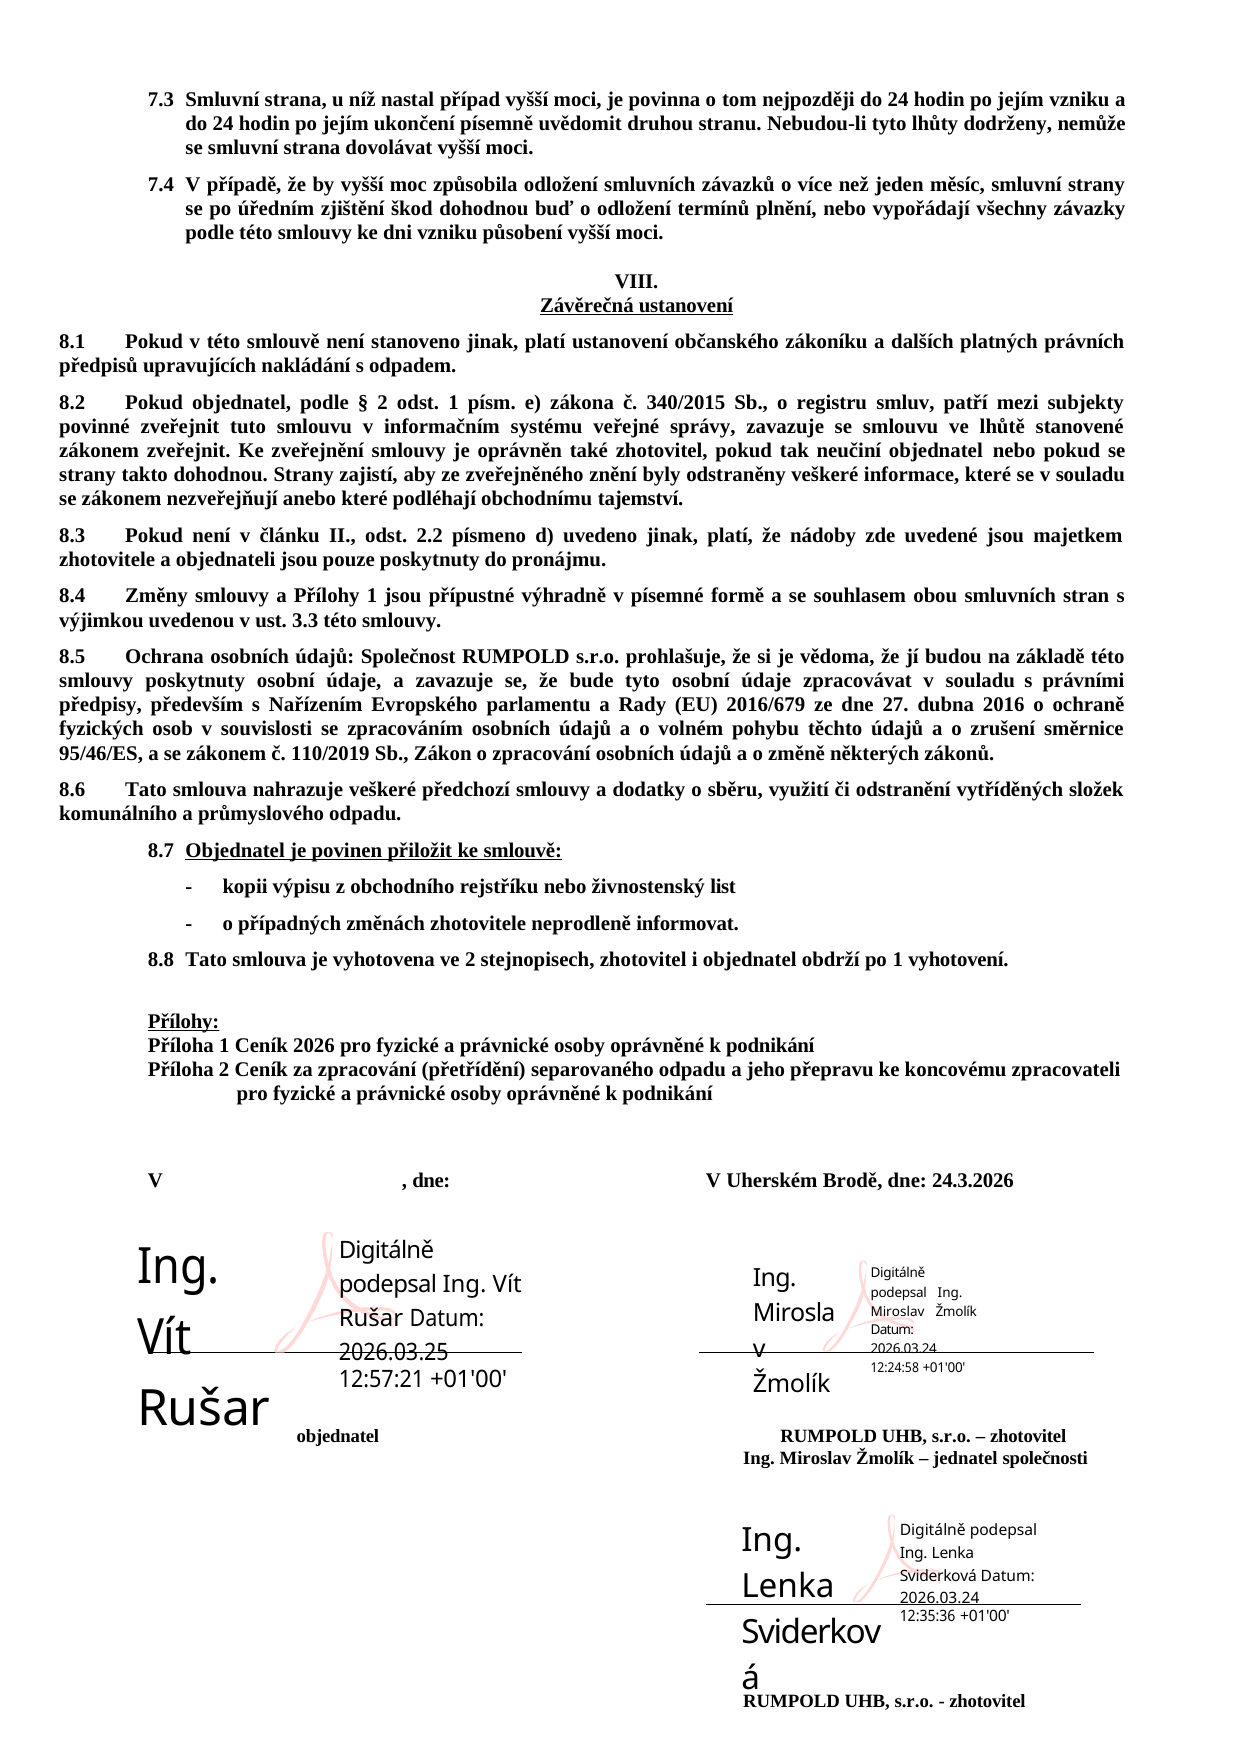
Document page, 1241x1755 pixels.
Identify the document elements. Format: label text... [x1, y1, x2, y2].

list Tato smlouva nahrazuje veškeré předchozí smlouvy a dodatky o sběru, využití či odstranění vytříděných složek komunálního a průmyslového odpadu. [59, 777, 1125, 825]
list Pokud objednatel, podle § 2 odst. 1 písm. e) zákona č. 340/2015 Sb., o registru smluv, patří mezi subjekty povinné zveřejnit tuto smlouvu v informačním systému veřejné správy, zavazuje se smlouvu ve lhůtě stanovené zákonem zveřejnit. Ke zveřejnění smlouvy je oprávněn také zhotovitel, pokud tak neučiní objednatel nebo pokud se strany takto dohodnou. Strany zajistí, aby ze zveřejněného znění byly odstraněny veškeré informace, které se v souladu se zákonem nezveřejňují anebo které podléhají obchodnímu tajemství. [59, 390, 1125, 510]
list kopii výpisu z obchodního rejstříku nebo živnostenský list [185, 874, 1167, 898]
text Příloha 2 Ceník za zpracování (přetřídění) separovaného odpadu a jeho přepravu ke koncovému zpracovateli pro fyzické a právnické osoby oprávněné k podnikání [148, 1057, 1129, 1105]
list Změny smlouvy a Přílohy 1 jsou přípustné výhradně v písemné formě a se souhlasem obou smluvních stran s výjimkou uvedenou v ust. 3.3 této smlouvy. [59, 583, 1125, 632]
text RUMPOLD UHB, s.r.o. - zhotovitel [743, 1525, 1167, 1711]
list Ochrana osobních údajů: Společnost RUMPOLD s.r.o. prohlašuje, že si je vědoma, že jí budou na základě této smlouvy poskytnuty osobní údaje, a zavazuje se, že bude tyto osobní údaje zpracovávat v souladu s právními předpisy, především s Nařízením Evropského parlamentu a Rady (EU) 2016/679 ze dne 27. dubna 2016 o ochraně fyzických osob v souvislosti se zpracováním osobních údajů a o volném pohybu těchto údajů a o zrušení směrnice 95/46/ES, a se zákonem č. 110/2019 Sb., Zákon o zpracování osobních údajů a o změně některých zákonů. [59, 644, 1126, 764]
list Pokud v této smlouvě není stanoveno jinak, platí ustanovení občanského zákoníku a dalších platných právních předpisů upravujících nakládání s odpadem. [59, 329, 1126, 377]
text objednatel RUMPOLD UHB, s.r.o. – zhotovitel [296, 1237, 1167, 1447]
text V , dne: V Uherském Brodě, dne: 24.3.2026 [148, 1168, 1167, 1192]
list Pokud není v článku II., odst. 2.2 písmeno d) uvedeno jinak, platí, že nádoby zde uvedené jsou majetkem zhotovitele a objednateli jsou pouze poskytnuty do pronájmu. [59, 523, 1125, 571]
list o případných změnách zhotovitele neprodleně informovat. [185, 911, 1167, 935]
text VIII. [143, 269, 1129, 293]
list Smluvní strana, u níž nastal případ vyšší moci, je povinna o tom nejpozději do 24 hodin po jejím vzniku a do 24 hodin po jejím ukončení písemně uvědomit druhou stranu. Nebudou-li tyto lhůty dodrženy, nemůže se smluvní strana dovolávat vyšší moci. [148, 87, 1125, 159]
text Přílohy: [148, 1009, 1167, 1033]
list Tato smlouva je vyhotovena ve 2 stejnopisech, zhotovitel i objednatel obdrží po 1 vyhotovení. [148, 947, 1167, 971]
text Závěrečná ustanovení [143, 293, 1129, 317]
text Příloha 1 Ceník 2026 pro fyzické a právnické osoby oprávněné k podnikání [148, 1033, 1167, 1057]
list V případě, že by vyšší moc způsobila odložení smluvních závazků o více než jeden měsíc, smluvní strany se po úředním zjištění škod dohodnou buď o odložení termínů plnění, nebo vypořádají všechny závazky podle této smlouvy ke dni vzniku působení vyšší moci. [148, 171, 1125, 244]
list Objednatel je povinen přiložit ke smlouvě: [148, 838, 1167, 862]
text Ing. Miroslav Žmolík – jednatel společnosti [743, 1447, 1167, 1469]
